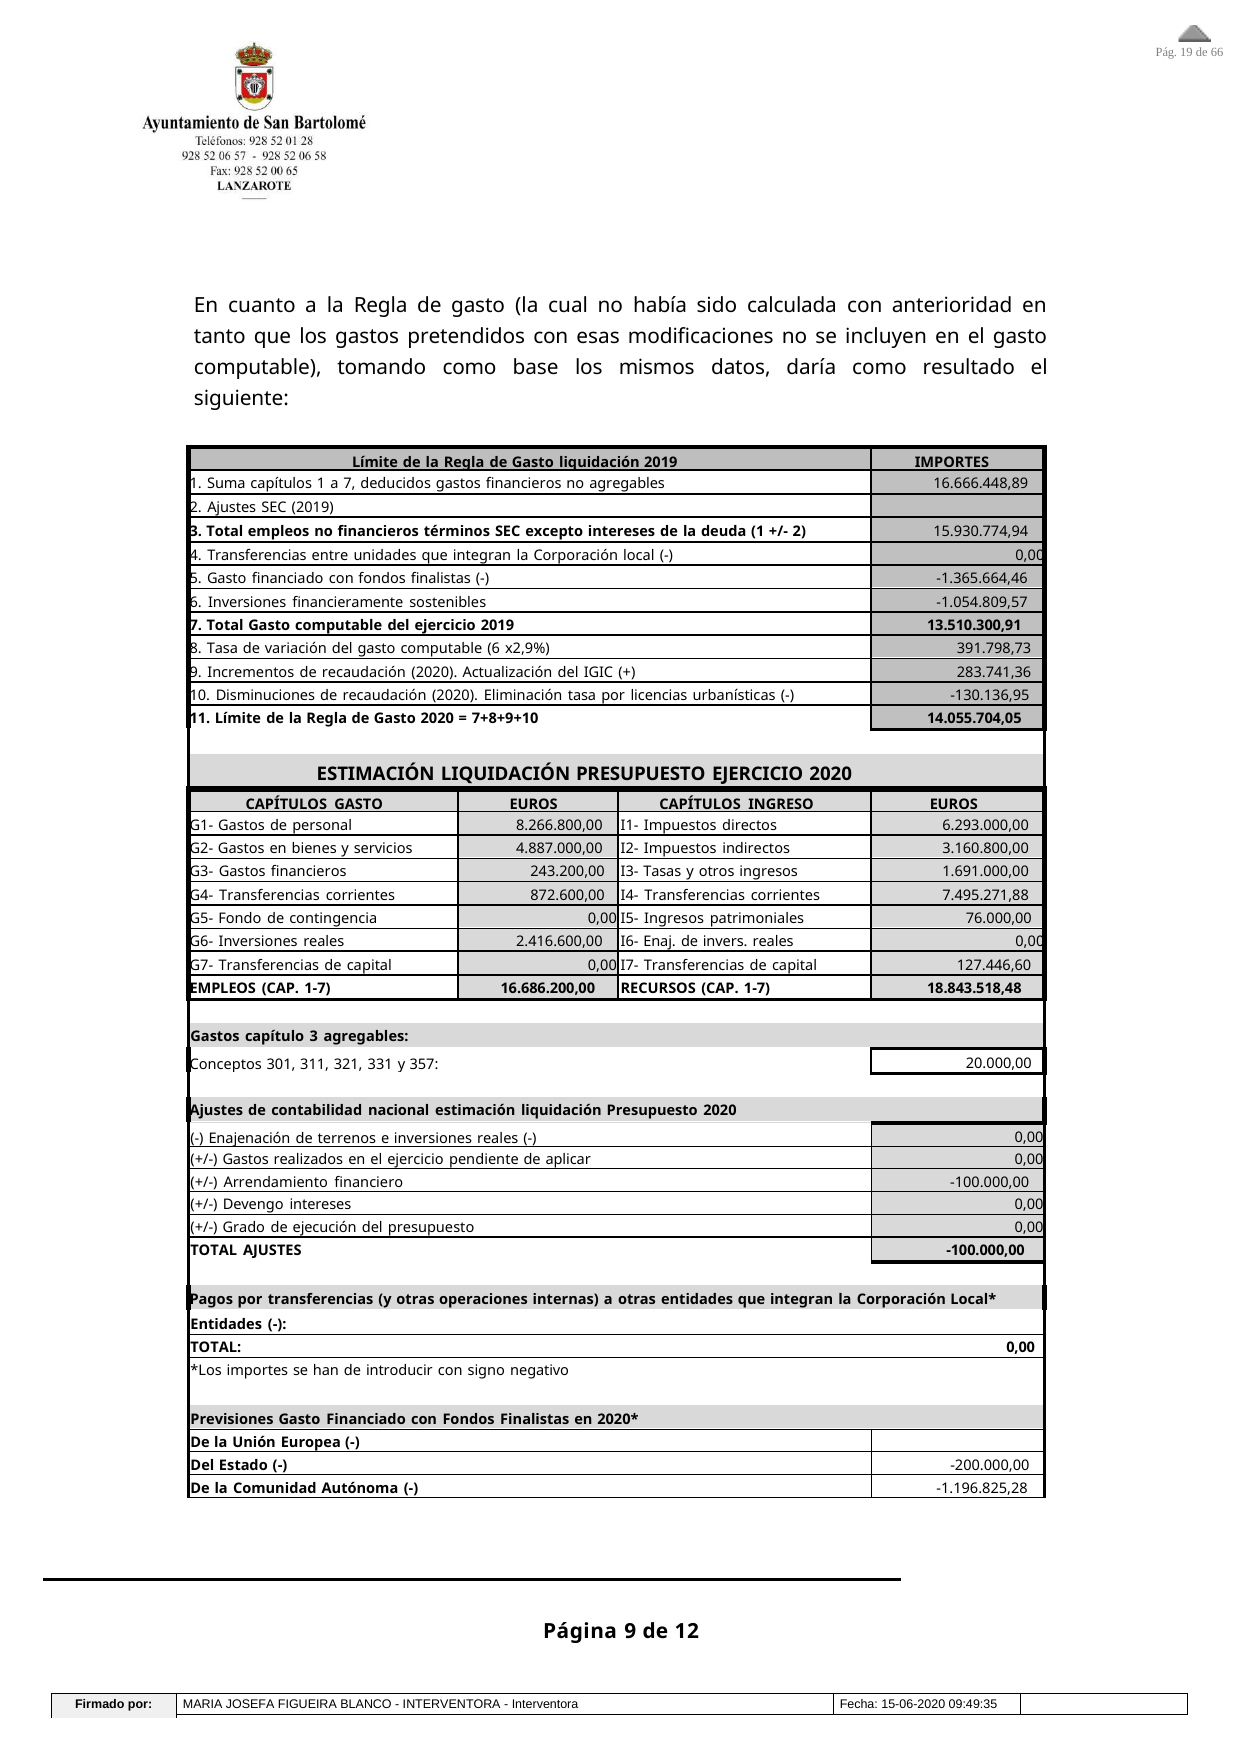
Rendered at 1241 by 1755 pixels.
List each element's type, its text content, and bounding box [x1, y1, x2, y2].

table_cell G7- Transferencias de capital [191, 952, 457, 974]
table_cell TOTAL AJUSTES [190, 1238, 871, 1260]
table_cell Conceptos 301, 311, 321, 331 y 357: [191, 1047, 870, 1072]
table_cell CAPÍTULOS GASTO [191, 792, 457, 811]
table_cell 6.293.000,00 [872, 812, 1042, 834]
table_cell Gastos capítulo 3 agregables: [190, 1023, 1043, 1047]
table_cell 3. Total empleos no financieros términos SEC excepto intereses de la deuda (1 +/- 2) [191, 518, 870, 541]
table_cell *Los importes se han de introducir con signo negativo [190, 1358, 1043, 1380]
table_cell 0,00 [872, 1192, 1043, 1214]
table_cell 8. Tasa de variación del gasto computable (6 x2,9%) [191, 636, 870, 657]
table_cell G2- Gastos en bienes y servicios [191, 836, 457, 857]
table_cell [190, 1072, 1043, 1097]
table_header IMPORTES [872, 449, 1042, 469]
table_cell -100.000,00 [872, 1169, 1043, 1191]
table_cell ESTIMACIÓN LIQUIDACIÓN PRESUPUESTO EJERCICIO 2020 [190, 758, 1043, 786]
table_cell I3- Tasas y otros ingresos [619, 859, 870, 881]
table_cell Ajustes de contabilidad nacional estimación liquidación Presupuesto 2020 [191, 1097, 1042, 1121]
table_cell -1.196.825,28 [872, 1475, 1043, 1497]
table_cell Pagos por transferencias (y otras operaciones internas) a otras entidades que integran la Corporación Local* [191, 1285, 1042, 1309]
table_cell I4- Transferencias corrientes [619, 882, 870, 904]
table_cell Del Estado (-) [190, 1452, 871, 1474]
table_cell 11. Límite de la Regla de Gasto 2020 = 7+8+9+10 [191, 706, 870, 728]
table_cell 127.446,60 [872, 952, 1042, 974]
table_cell 18.843.518,48 [872, 976, 1042, 998]
table_cell 10. Disminuciones de recaudación (2020). Eliminación tasa por licencias urbanísticas (-) [191, 683, 870, 704]
table_cell 4.887.000,00 [459, 836, 617, 857]
table_cell G3- Gastos financieros [191, 859, 457, 881]
text En cuanto a la Regla de gasto (la cual no había sido calculada con anterioridad en tanto que los gastos pretendidos con esas modificaciones no se incluyen en el gasto computable), tomando como base los mismos datos, daría como resultado el siguiente: [194, 290, 1048, 412]
table_cell 391.798,73 [872, 636, 1042, 657]
table_cell RECURSOS (CAP. 1-7) [619, 976, 870, 998]
table_cell 872.600,00 [459, 882, 617, 904]
table_cell 0,00 [872, 1125, 1043, 1146]
table_cell 0,00 [459, 952, 617, 974]
table_cell (-) Enajenación de terrenos e inversiones reales (-) [190, 1123, 871, 1146]
table_cell -130.136,95 [872, 683, 1042, 704]
table_cell CAPÍTULOS INGRESO [619, 792, 870, 811]
text Página 9 de 12 [176, 1617, 1066, 1645]
table_cell 0,00 [872, 1215, 1043, 1236]
table_cell [190, 1001, 1043, 1023]
table_cell (+/-) Gastos realizados en el ejercicio pendiente de aplicar [190, 1147, 871, 1168]
table_cell (+/-) Devengo intereses [190, 1192, 871, 1214]
table_cell [190, 1260, 1043, 1285]
table_cell EUROS [459, 792, 617, 811]
table_cell [872, 495, 1042, 516]
table_cell 0,00 [872, 929, 1042, 950]
table_cell -1.365.664,46 [872, 566, 1042, 587]
table_cell 5. Gasto financiado con fondos finalistas (-) [191, 566, 870, 587]
table_cell 8.266.800,00 [459, 812, 617, 834]
table_cell I6- Enaj. de invers. reales [619, 929, 870, 950]
table_cell 283.741,36 [872, 659, 1042, 681]
table_cell 6. Inversiones financieramente sostenibles [191, 589, 870, 611]
table_header [1021, 1694, 1187, 1714]
table_cell (+/-) Grado de ejecución del presupuesto [190, 1215, 871, 1236]
table_header Límite de la Regla de Gasto liquidación 2019 [191, 449, 870, 469]
table_cell 3.160.800,00 [872, 836, 1042, 857]
table_cell Entidades (-): [190, 1310, 1043, 1333]
table_cell 0,00 [872, 543, 1042, 564]
table_cell 9. Incrementos de recaudación (2020). Actualización del IGIC (+) [191, 659, 870, 681]
table_cell -100.000,00 [872, 1238, 1043, 1260]
table_cell I7- Transferencias de capital [619, 952, 870, 974]
table_cell [190, 728, 1043, 754]
table_cell 15.930.774,94 [872, 518, 1042, 541]
table_cell De la Unión Europea (-) [190, 1430, 871, 1451]
table_cell TOTAL: 0,00 [190, 1335, 1043, 1357]
table_cell 13.510.300,91 [872, 613, 1042, 634]
table_cell I1- Impuestos directos [619, 812, 870, 834]
table_cell (+/-) Arrendamiento financiero [190, 1169, 871, 1191]
table_cell 2.416.600,00 [459, 929, 617, 950]
table_header Firmado por: [52, 1694, 176, 1714]
table_cell 14.055.704,05 [872, 706, 1042, 728]
table_cell Previsiones Gasto Financiado con Fondos Finalistas en 2020* [190, 1406, 1043, 1428]
table_cell 16.666.448,89 [872, 471, 1042, 493]
table_cell 0,00 [459, 906, 617, 927]
table_cell EUROS [872, 792, 1042, 811]
table_cell I5- Ingresos patrimoniales [619, 906, 870, 927]
table_cell 1.691.000,00 [872, 859, 1042, 881]
table_cell I2- Impuestos indirectos [619, 836, 870, 857]
table_cell EMPLEOS (CAP. 1-7) [191, 976, 457, 998]
table_cell 1. Suma capítulos 1 a 7, deducidos gastos financieros no agregables [191, 471, 870, 493]
table_cell 7.495.271,88 [872, 882, 1042, 904]
table_cell 20.000,00 [872, 1050, 1042, 1072]
table_cell G5- Fondo de contingencia [191, 906, 457, 927]
table_cell G6- Inversiones reales [191, 929, 457, 950]
table_cell -1.054.809,57 [872, 589, 1042, 611]
table_cell 16.686.200,00 [459, 976, 617, 998]
table_cell [190, 1380, 1043, 1405]
table_cell [872, 1430, 1043, 1451]
table_cell 243.200,00 [459, 859, 617, 881]
table_cell G1- Gastos de personal [191, 812, 457, 834]
table_cell -200.000,00 [872, 1452, 1043, 1474]
table_cell De la Comunidad Autónoma (-) [190, 1475, 871, 1497]
table_cell 4. Transferencias entre unidades que integran la Corporación local (-) [191, 543, 870, 564]
table_cell 0,00 [872, 1147, 1043, 1168]
table_cell 76.000,00 [872, 906, 1042, 927]
table_cell 2. Ajustes SEC (2019) [191, 495, 870, 516]
table_cell 7. Total Gasto computable del ejercicio 2019 [191, 613, 870, 634]
table_cell G4- Transferencias corrientes [191, 882, 457, 904]
table_header Fecha: 15-06-2020 09:49:35 [834, 1694, 1020, 1714]
table_header MARIA JOSEFA FIGUEIRA BLANCO - INTERVENTORA - Interventora [177, 1694, 833, 1714]
